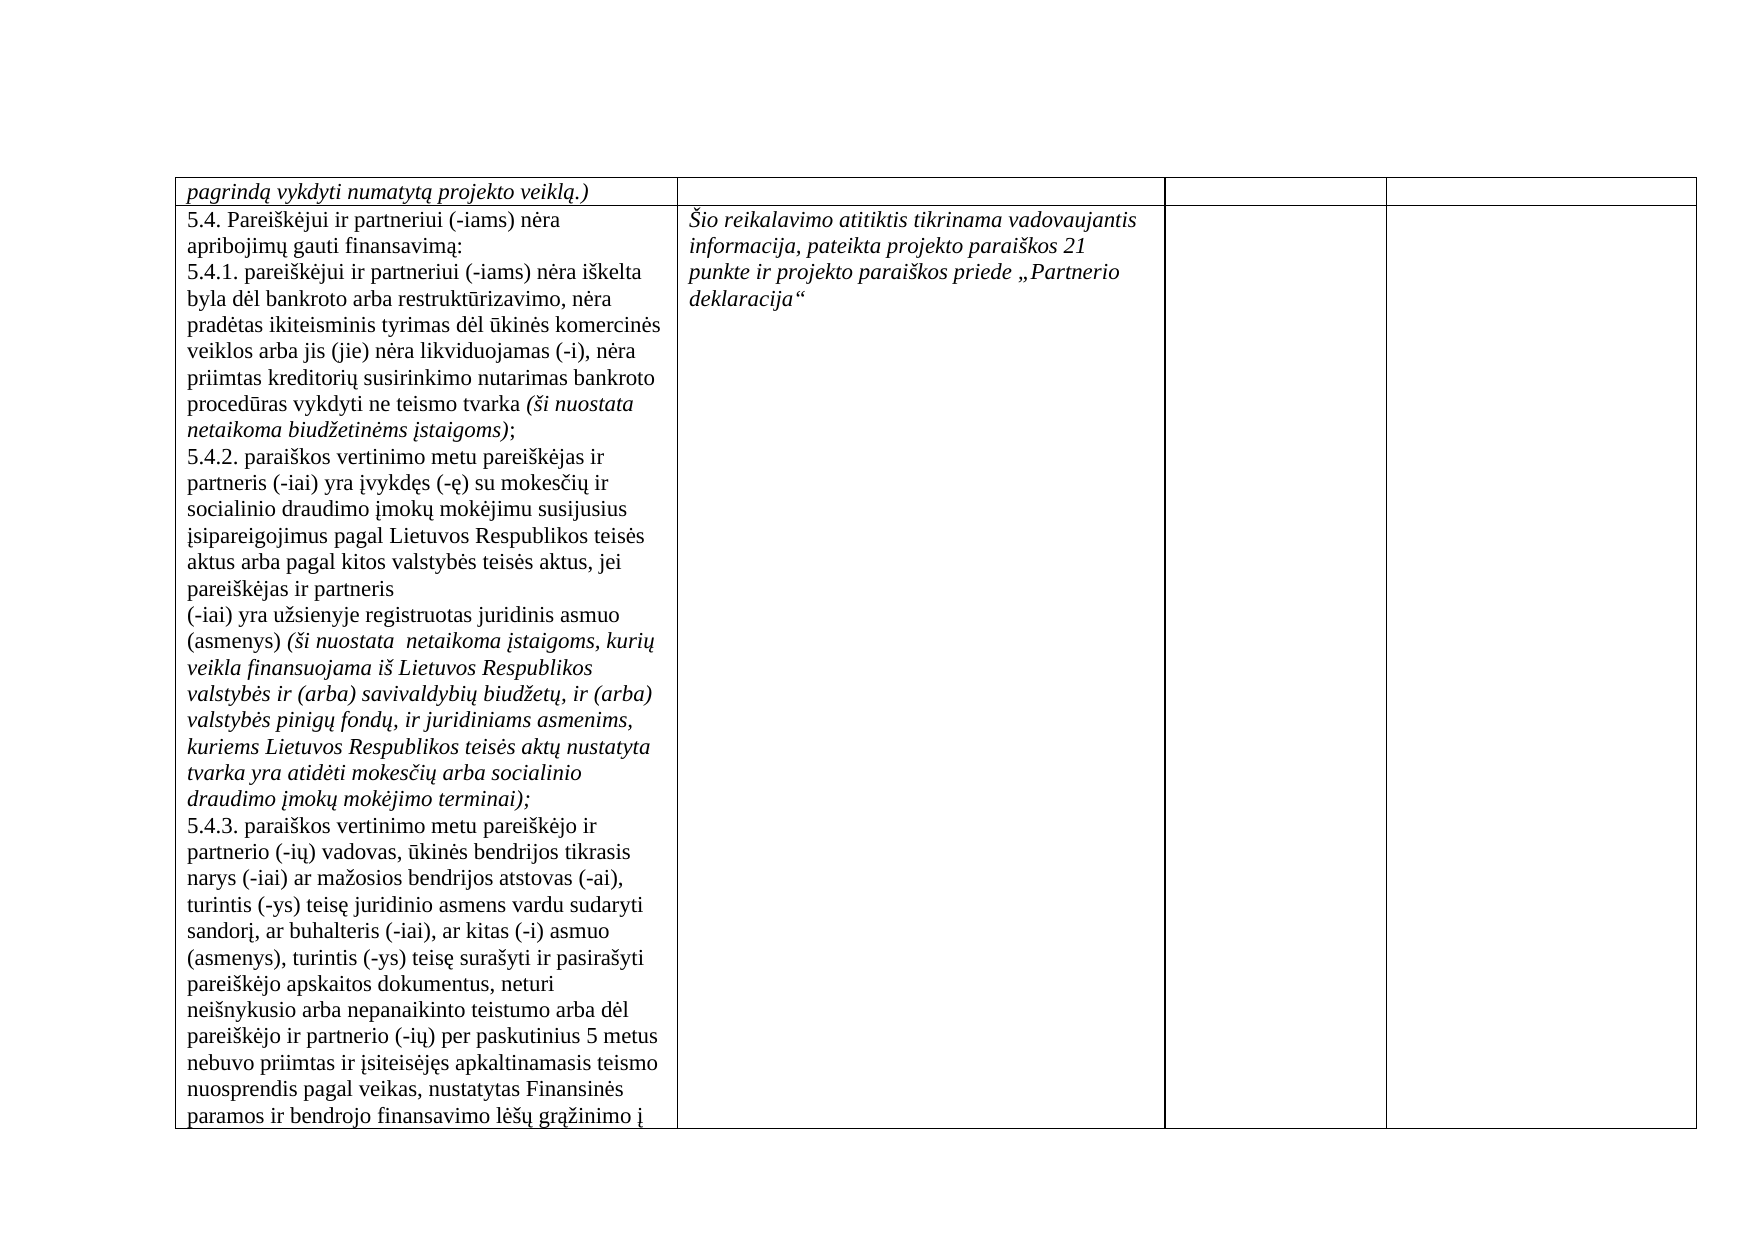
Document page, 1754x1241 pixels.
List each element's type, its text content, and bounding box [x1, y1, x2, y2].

table_cell [1387, 206, 1696, 1128]
table_cell 5.4. Pareiškėjui ir partneriui (-iams) nėra apribojimų gauti finansavimą: 5.4.1. pareiškėjui ir partneriui (-iams) nėra iškelta byla dėl bankroto arba restruktūrizavimo, nėra pradėtas ikiteisminis tyrimas dėl ūkinės komercinės veiklos arba jis (jie) nėra likviduojamas (-i), nėra priimtas kreditorių susirinkimo nutarimas bankroto procedūras vykdyti ne teismo tvarka (ši nuostata netaikoma biudžetinėms įstaigoms); 5.4.2. paraiškos vertinimo metu pareiškėjas ir partneris (-iai) yra įvykdęs (-ę) su mokesčių ir socialinio draudimo įmokų mokėjimu susijusius įsipareigojimus pagal Lietuvos Respublikos teisės aktus arba pagal kitos valstybės teisės aktus, jei pareiškėjas ir partneris (-iai) yra užsienyje registruotas juridinis asmuo (asmenys) (ši nuostata netaikoma įstaigoms, kurių veikla finansuojama iš Lietuvos Respublikos valstybės ir (arba) savivaldybių biudžetų, ir (arba) valstybės pinigų fondų, ir juridiniams asmenims, kuriems Lietuvos Respublikos teisės aktų nustatyta tvarka yra atidėti mokesčių arba socialinio draudimo įmokų mokėjimo terminai); 5.4.3. paraiškos vertinimo metu pareiškėjo ir partnerio (-ių) vadovas, ūkinės bendrijos tikrasis narys (-iai) ar mažosios bendrijos atstovas (-ai), turintis (-ys) teisę juridinio asmens vardu sudaryti sandorį, ar buhalteris (-iai), ar kitas (-i) asmuo (asmenys), turintis (-ys) teisę surašyti ir pasirašyti pareiškėjo apskaitos dokumentus, neturi neišnykusio arba nepanaikinto teistumo arba dėl pareiškėjo ir partnerio (-ių) per paskutinius 5 metus nebuvo priimtas ir įsiteisėjęs apkaltinamasis teismo nuosprendis pagal veikas, nustatytas Finansinės paramos ir bendrojo finansavimo lėšų grąžinimo į [176, 206, 677, 1128]
table_cell Šio reikalavimo atitiktis tikrinama vadovaujantis informacija, pateikta projekto paraiškos 21 punkte ir projekto paraiškos priede „Partnerio deklaracija“ [678, 206, 1164, 1128]
table_cell [1166, 178, 1386, 204]
table_cell [1166, 206, 1386, 1128]
table_cell [1387, 178, 1696, 204]
table_cell pagrindą vykdyti numatytą projekto veiklą.) [176, 178, 677, 204]
table_cell [678, 178, 1164, 204]
